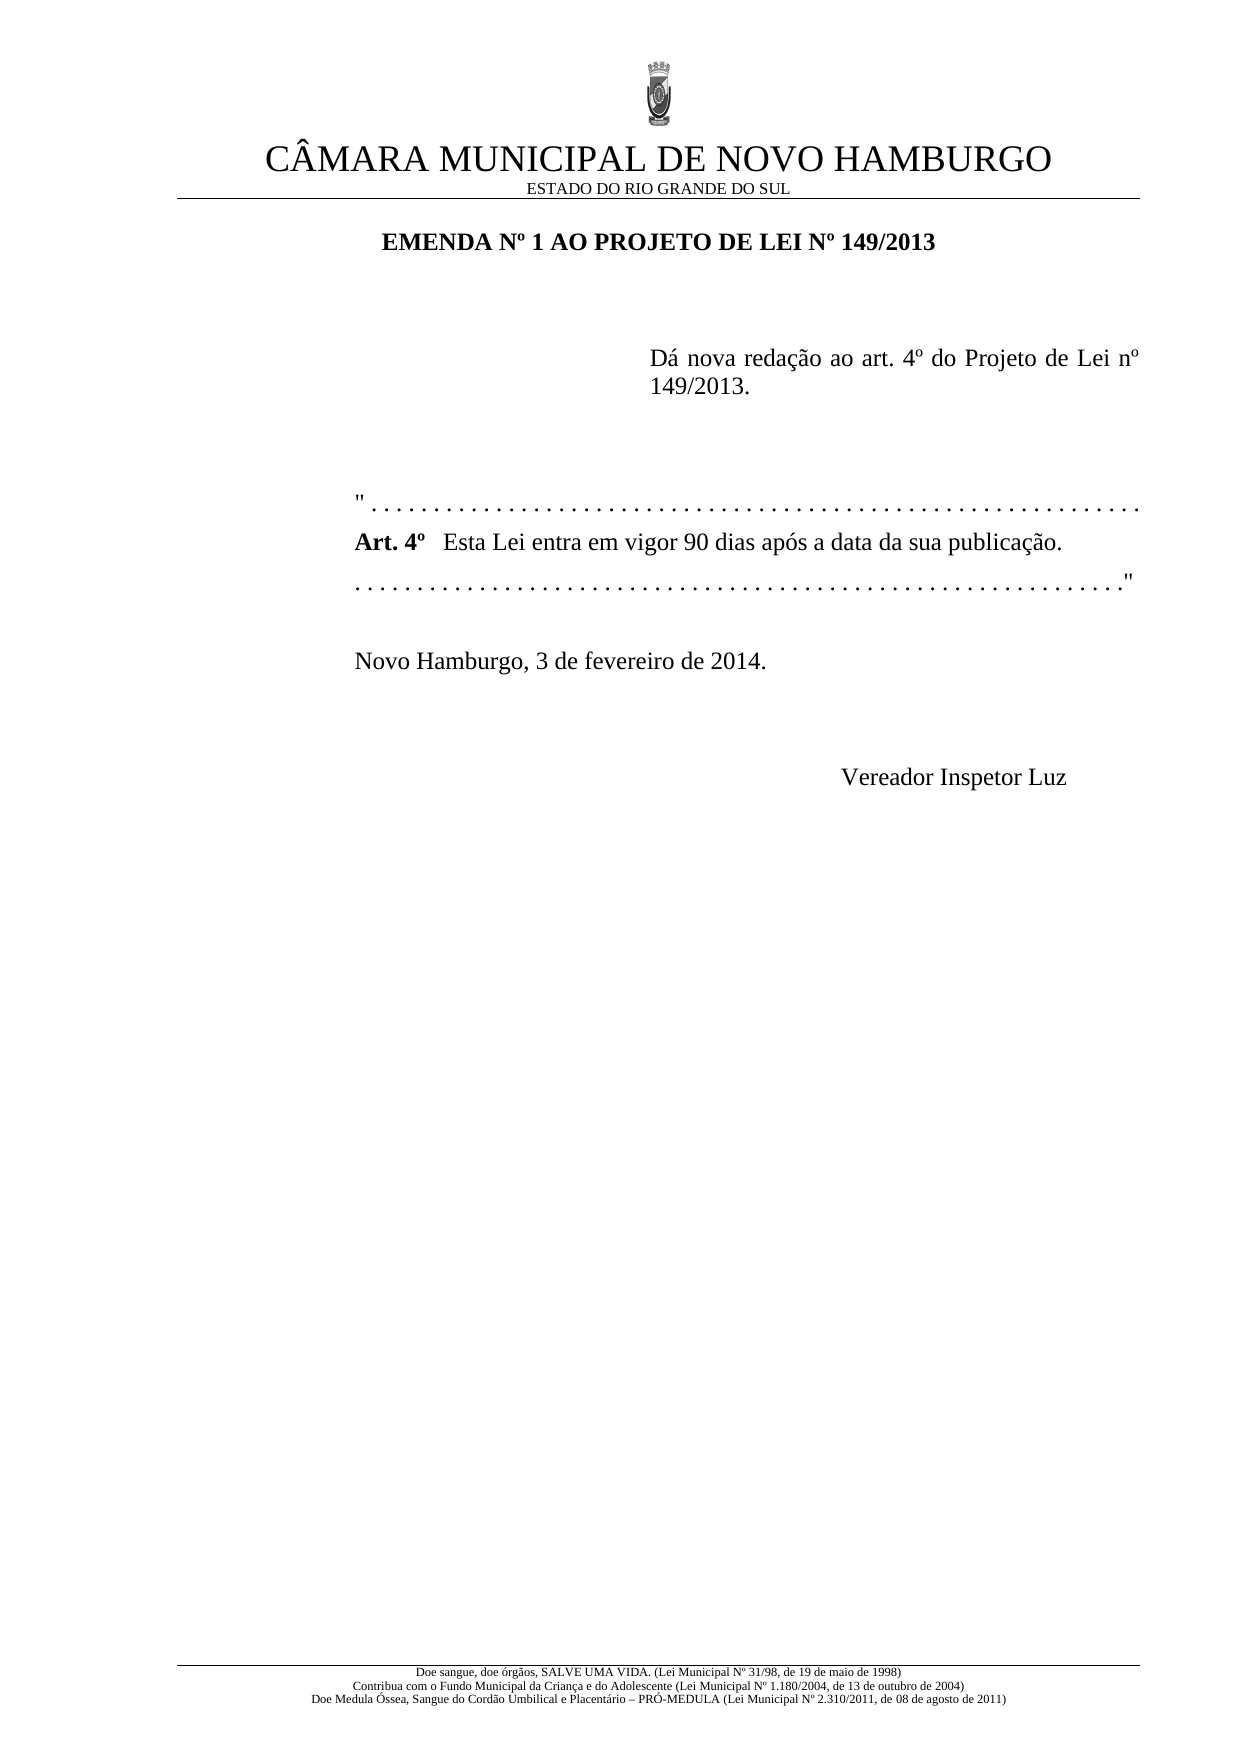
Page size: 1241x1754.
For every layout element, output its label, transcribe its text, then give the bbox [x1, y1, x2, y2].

text Dá nova redação ao art. 4º do Projeto de Lei nº 149/2013. [649, 344, 1140, 400]
text Novo Hamburgo, 3 de fevereiro de 2014. [177, 647, 1140, 675]
text . . . . . . . . . . . . . . . . . . . . . . . . . . . . . . . . . . . . . . . . . . . . . . . . . . . . . . . . . . . . . ." [177, 568, 1140, 596]
text " . . . . . . . . . . . . . . . . . . . . . . . . . . . . . . . . . . . . . . . . . . . . . . . . . . . . . . . . . . . . . . [177, 489, 1140, 516]
text EMENDA Nº 1 AO PROJETO DE LEI Nº 149/2013 [177, 228, 1140, 256]
text Art. 4º Esta Lei entra em vigor 90 dias após a data da sua publicação. [177, 528, 1140, 556]
text Vereador Inspetor Luz [768, 763, 1140, 791]
